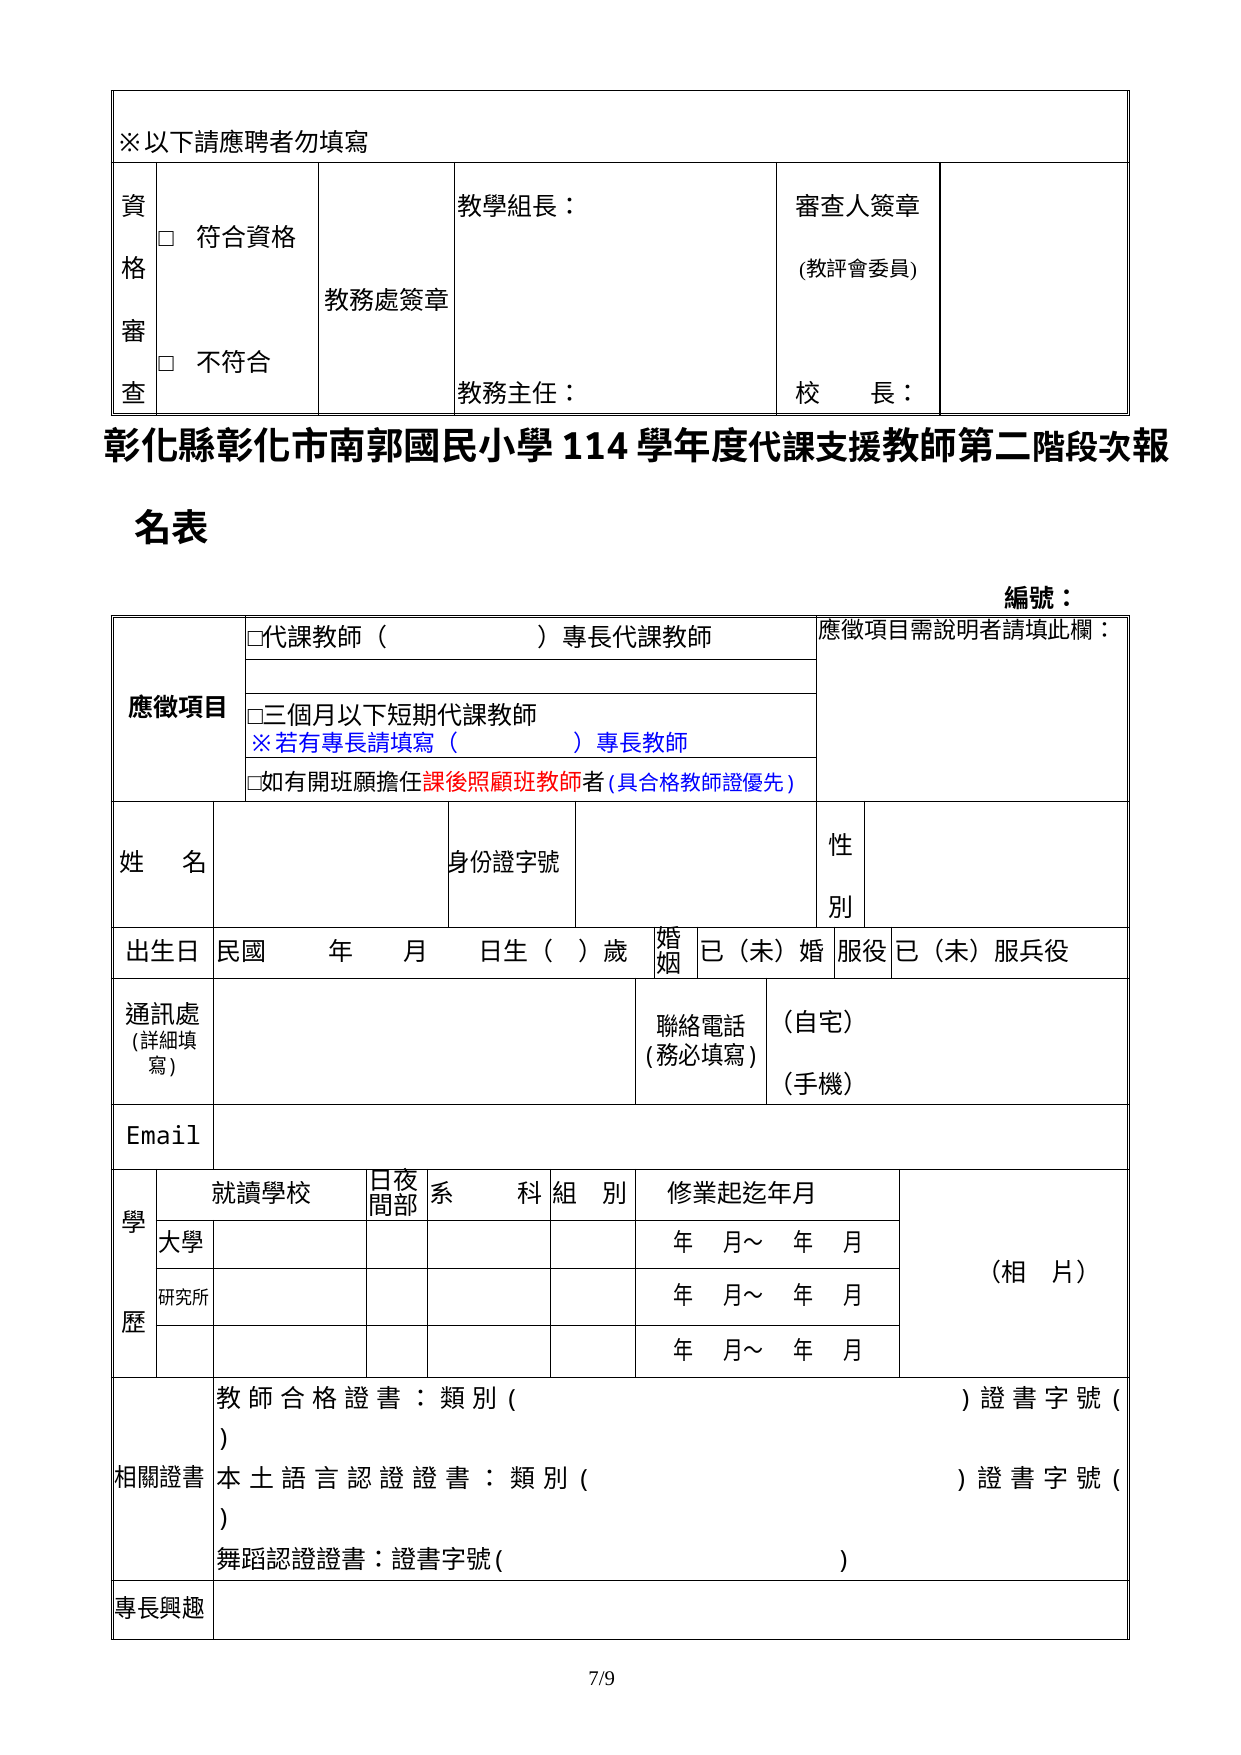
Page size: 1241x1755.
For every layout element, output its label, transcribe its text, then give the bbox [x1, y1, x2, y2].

table_cell [214, 1581, 1127, 1638]
table_cell [214, 1326, 366, 1377]
table_cell 審查人簽章 (教評會委員) 校 長： [777, 163, 939, 413]
table_cell [214, 1221, 366, 1268]
table_cell [551, 1326, 635, 1377]
table_cell □三個月以下短期代課教師 ※若有專長請填寫（ ）專長教師 [246, 694, 816, 757]
table_cell [428, 1326, 550, 1377]
text 編號： [59, 579, 1181, 615]
table_cell [214, 1269, 366, 1325]
table_cell 日夜 間部 [367, 1170, 427, 1220]
table_cell [214, 979, 635, 1104]
table_cell [214, 1105, 1127, 1169]
table_cell 相關證書 [114, 1378, 213, 1580]
table_cell 姓 名 [114, 802, 213, 927]
table_cell [157, 1326, 213, 1377]
table_header □代課教師（ ）專長代課教師 [246, 618, 816, 659]
table_cell 資 格 審 查 [114, 163, 156, 413]
table_cell □如有開班願擔任課後照顧班教師者(具合格教師證優先) [246, 758, 816, 801]
table_cell 符合資格 不符合 [157, 163, 318, 413]
table_cell Email [114, 1105, 213, 1169]
text 彰化縣彰化市南郭國民小學114學年度代課支援教師第二階段次報名表 [103, 416, 1181, 552]
table_cell 年 月～ 年 月 [636, 1221, 899, 1268]
table_cell 性 別 [817, 802, 864, 927]
table_cell [367, 1326, 427, 1377]
table_cell 教務處簽章 [319, 163, 454, 413]
table_cell 年 月～ 年 月 [636, 1269, 899, 1325]
table_cell [865, 802, 1127, 927]
table_cell 已（未）服兵役 [892, 928, 1127, 978]
table_header 應徵項目需說明者請填此欄： [817, 618, 1127, 801]
table_cell [246, 660, 816, 693]
table_cell [428, 1221, 550, 1268]
table_cell 民國 年 月 日生（ ）歲 [214, 928, 654, 978]
table_cell 服役 [835, 928, 891, 978]
table_cell 學 歷 [114, 1170, 156, 1377]
table_cell 大學 [157, 1221, 213, 1268]
table_header 應徵項目 [114, 618, 245, 801]
table_cell 教學組長： 教務主任： [455, 163, 776, 413]
table_cell 出生日 [114, 928, 213, 978]
table_cell 婚 姻 [655, 928, 697, 978]
table_cell 修業起迄年月 [636, 1170, 899, 1220]
table_cell [551, 1269, 635, 1325]
table_cell [367, 1221, 427, 1268]
table_cell [214, 802, 448, 927]
table_cell （自宅） （手機） [767, 979, 1127, 1104]
table_cell [576, 802, 816, 927]
table_cell 通訊處 (詳細填寫) [114, 979, 213, 1104]
table_cell 聯絡電話 (務必填寫) [636, 979, 766, 1104]
table_cell 就讀學校 [157, 1170, 366, 1220]
table_cell 年 月～ 年 月 [636, 1326, 899, 1377]
table_cell [551, 1221, 635, 1268]
table_cell 研究所 [157, 1269, 213, 1325]
table_cell [428, 1269, 550, 1325]
table_cell 組 別 [551, 1170, 635, 1220]
table_cell [367, 1269, 427, 1325]
table_cell 專長興趣 [114, 1581, 213, 1638]
table_cell 教師合格證書：類別( )證書字號( ) 本土語言認證證書：類別( )證書字號( ) 舞蹈認證證書：證書字號( ) [214, 1378, 1127, 1580]
table_cell 身份證字號 [449, 802, 575, 927]
table_cell （相 片） [900, 1170, 1127, 1377]
table_cell 已（未）婚 [698, 928, 834, 978]
table_cell ※以下請應聘者勿填寫 [114, 91, 1127, 162]
table_cell [941, 163, 1127, 413]
table_cell 系 科 [428, 1170, 550, 1220]
